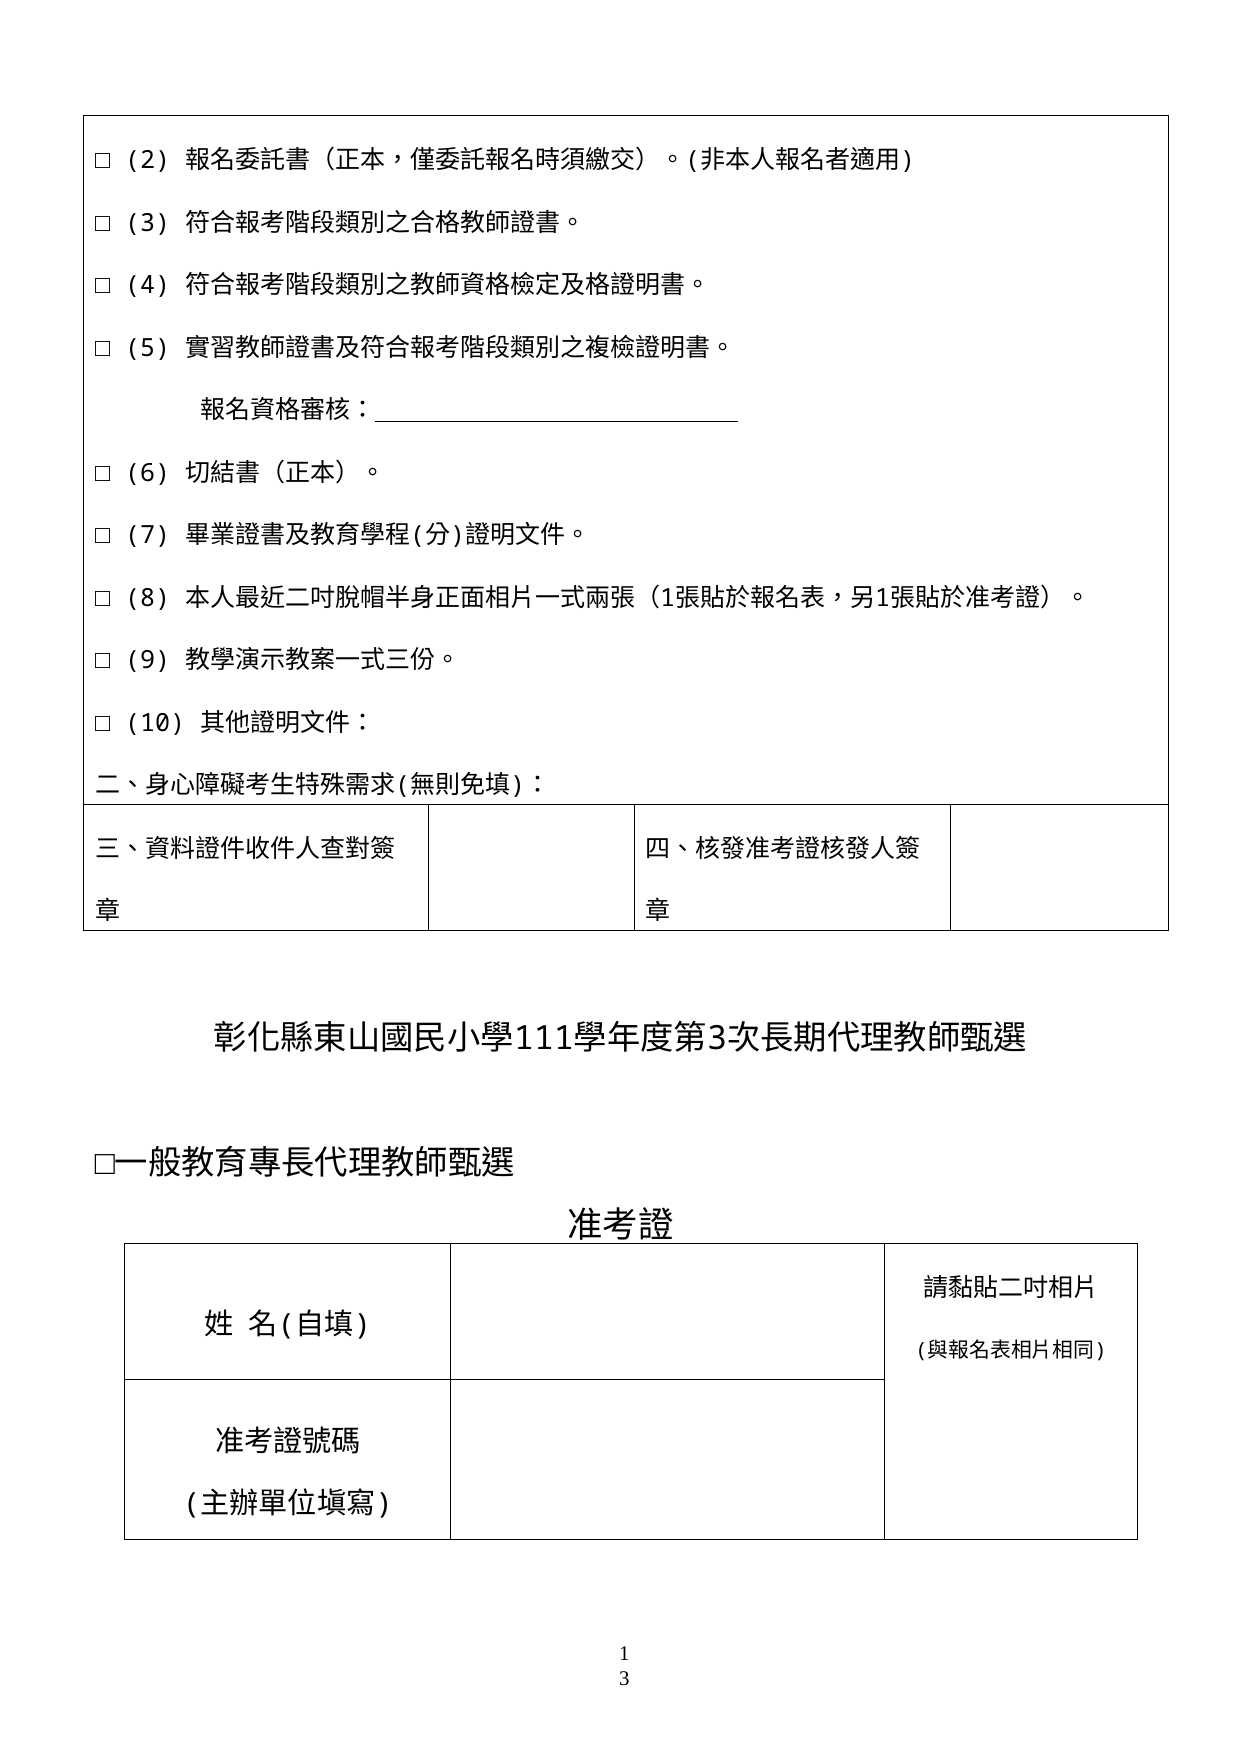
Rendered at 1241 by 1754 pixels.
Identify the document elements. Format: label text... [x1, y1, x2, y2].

table_cell [429, 805, 634, 929]
text 彰化縣東山國民小學111學年度第3次長期代理教師甄選 [94, 993, 1146, 1056]
table_header [451, 1244, 884, 1379]
table_header 請黏貼二吋相片 (與報名表相片相同) [885, 1244, 1137, 1539]
table_cell [951, 805, 1168, 929]
table_cell 三、資料證件收件人查對簽章 [84, 805, 428, 929]
table_header 姓 名(自填) [125, 1244, 450, 1379]
text 准考證 [94, 1181, 1146, 1243]
table_cell [451, 1380, 884, 1539]
table_cell 四、核發准考證核發人簽章 [635, 805, 950, 929]
text □一般教育專長代理教師甄選 [94, 1118, 1146, 1181]
table_cell □ (2) 報名委託書（正本，僅委託報名時須繳交）。(非本人報名者適用) □ (3) 符合報考階段類別之合格教師證書。 □ (4) 符合報考階段類別之教師資格檢定及格證明書。 □ (5) 實習教師證書及符合報考階段類別之複檢證明書。 報名資格審核： □ (6) 切結書（正本）。 □ (7) 畢業證書及教育學程(分)證明文件。 □ (8) 本人最近二吋脫帽半身正面相片一式兩張（1張貼於報名表，另1張貼於准考證）。 □ (9) 教學演示教案一式三份。 □ (10) 其他證明文件： 二、身心障礙考生特殊需求(無則免填)： [84, 116, 1168, 803]
table_cell 准考證號碼 (主辦單位塡寫) [125, 1380, 450, 1539]
